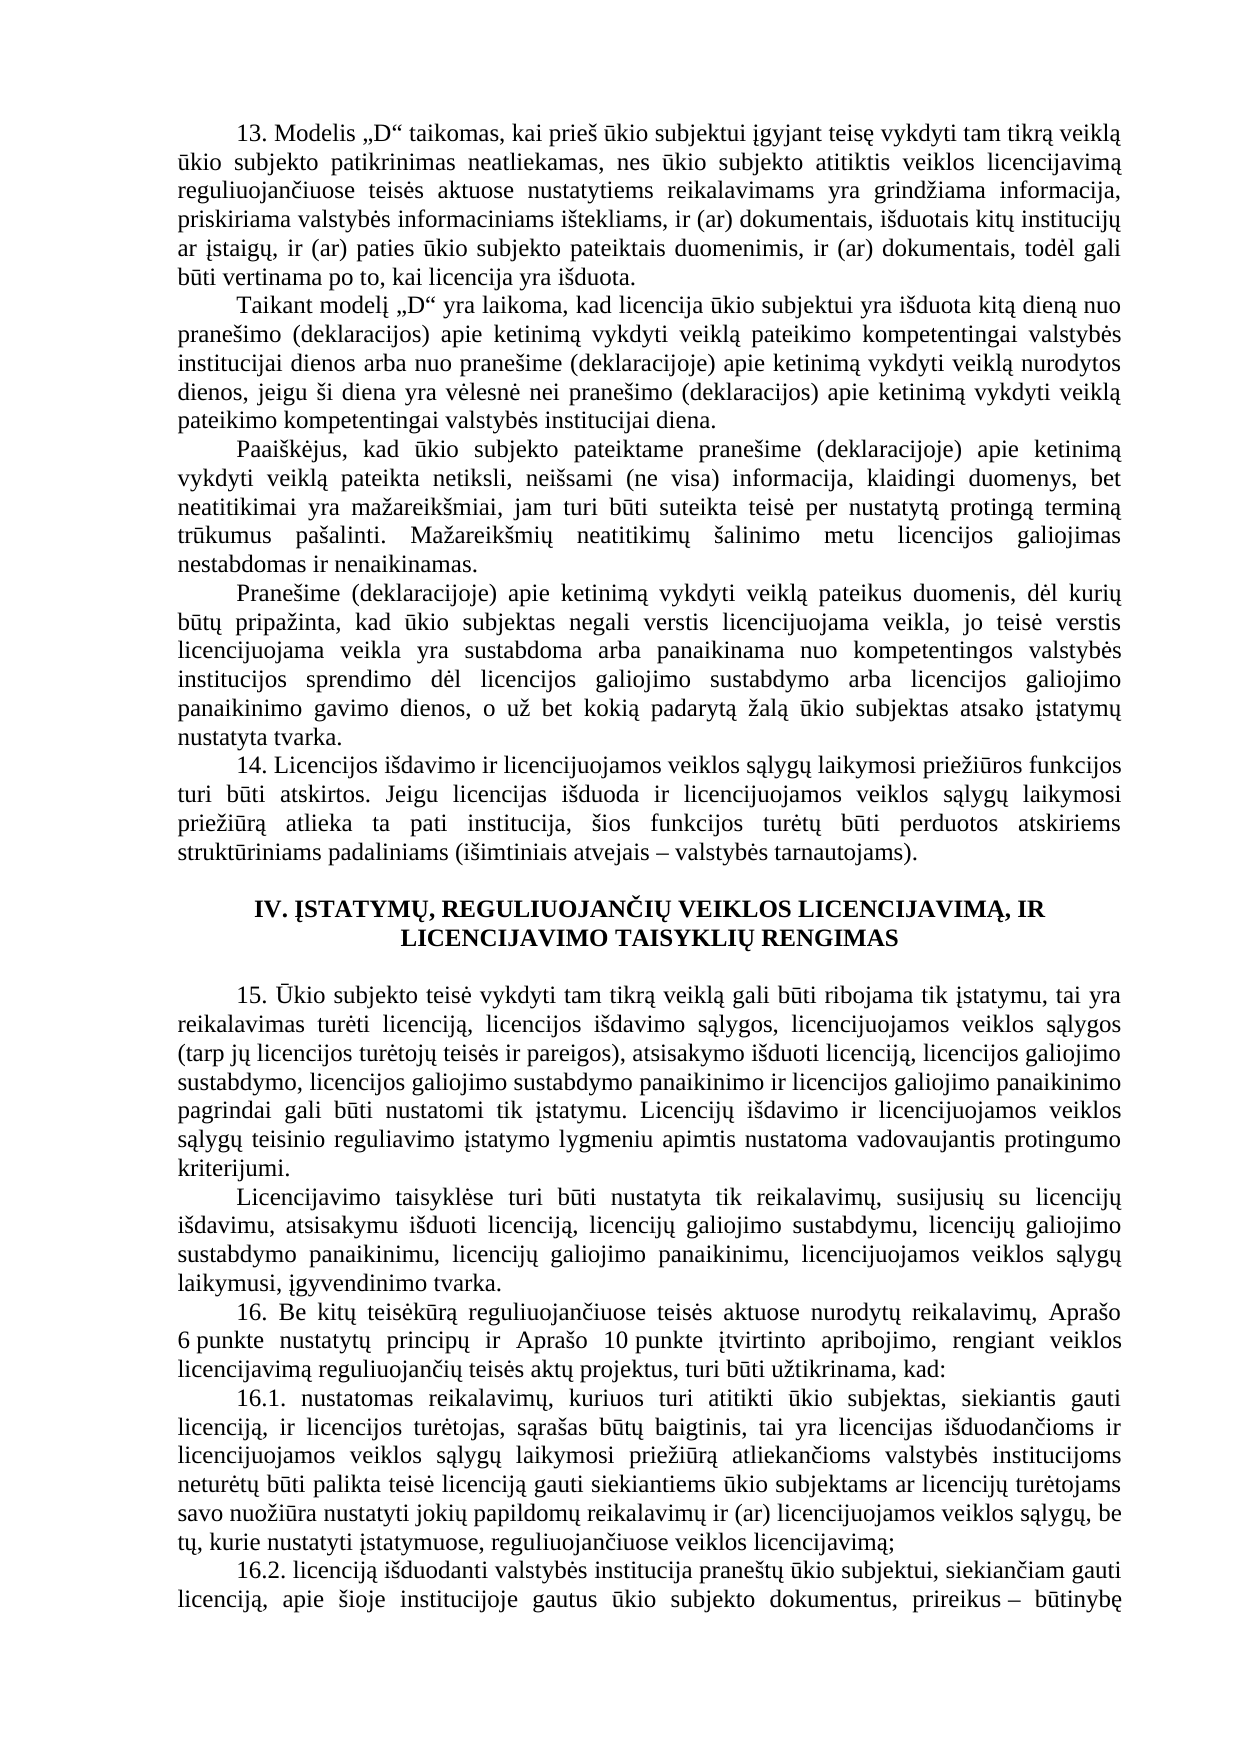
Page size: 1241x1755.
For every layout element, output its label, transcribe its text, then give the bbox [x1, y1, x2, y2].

text Pranešime (deklaracijoje) apie ketinimą vykdyti veiklą pateikus duomenis, dėl kurių būtų pripažinta, kad ūkio subjektas negali verstis licencijuojama veikla, jo teisė verstis licencijuojama veikla yra sustabdoma arba panaikinama nuo kompetentingos valstybės institucijos sprendimo dėl licencijos galiojimo sustabdymo arba licencijos galiojimo panaikinimo gavimo dienos, o už bet kokią padarytą žalą ūkio subjektas atsako įstatymų nustatyta tvarka. [177, 578, 1122, 751]
text 14. Licencijos išdavimo ir licencijuojamos veiklos sąlygų laikymosi priežiūros funkcijos turi būti atskirtos. Jeigu licencijas išduoda ir licencijuojamos veiklos sąlygų laikymosi priežiūrą atlieka ta pati institucija, šios funkcijos turėtų būti perduotos atskiriems struktūriniams padaliniams (išimtiniais atvejais – valstybės tarnautojams). [177, 751, 1122, 866]
text 16.1. nustatomas reikalavimų, kuriuos turi atitikti ūkio subjektas, siekiantis gauti licenciją, ir licencijos turėtojas, sąrašas būtų baigtinis, tai yra licencijas išduodančioms ir licencijuojamos veiklos sąlygų laikymosi priežiūrą atliekančioms valstybės institucijoms neturėtų būti palikta teisė licenciją gauti siekiantiems ūkio subjektams ar licencijų turėtojams savo nuožiūra nustatyti jokių papildomų reikalavimų ir (ar) licencijuojamos veiklos sąlygų, be tų, kurie nustatyti įstatymuose, reguliuojančiuose veiklos licencijavimą; [177, 1383, 1122, 1556]
text 16.2. licenciją išduodanti valstybės institucija praneštų ūkio subjektui, siekiančiam gauti licenciją, apie šioje institucijoje gautus ūkio subjekto dokumentus, prireikus – būtinybę [177, 1556, 1122, 1613]
text 13. Modelis „D“ taikomas, kai prieš ūkio subjektui įgyjant teisę vykdyti tam tikrą veiklą ūkio subjekto patikrinimas neatliekamas, nes ūkio subjekto atitiktis veiklos licencijavimą reguliuojančiuose teisės aktuose nustatytiems reikalavimams yra grindžiama informacija, priskiriama valstybės informaciniams ištekliams, ir (ar) dokumentais, išduotais kitų institucijų ar įstaigų, ir (ar) paties ūkio subjekto pateiktais duomenimis, ir (ar) dokumentais, todėl gali būti vertinama po to, kai licencija yra išduota. [177, 118, 1122, 291]
text 16. Be kitų teisėkūrą reguliuojančiuose teisės aktuose nurodytų reikalavimų, Aprašo 6 punkte nustatytų principų ir Aprašo 10 punkte įtvirtinto apribojimo, rengiant veiklos licencijavimą reguliuojančių teisės aktų projektus, turi būti užtikrinama, kad: [177, 1297, 1122, 1383]
text 15. Ūkio subjekto teisė vykdyti tam tikrą veiklą gali būti ribojama tik įstatymu, tai yra reikalavimas turėti licenciją, licencijos išdavimo sąlygos, licencijuojamos veiklos sąlygos (tarp jų licencijos turėtojų teisės ir pareigos), atsisakymo išduoti licenciją, licencijos galiojimo sustabdymo, licencijos galiojimo sustabdymo panaikinimo ir licencijos galiojimo panaikinimo pagrindai gali būti nustatomi tik įstatymu. Licencijų išdavimo ir licencijuojamos veiklos sąlygų teisinio reguliavimo įstatymo lygmeniu apimtis nustatoma vadovaujantis protingumo kriterijumi. [177, 981, 1122, 1182]
text Taikant modelį „D“ yra laikoma, kad licencija ūkio subjektui yra išduota kitą dieną nuo pranešimo (deklaracijos) apie ketinimą vykdyti veiklą pateikimo kompetentingai valstybės institucijai dienos arba nuo pranešime (deklaracijoje) apie ketinimą vykdyti veiklą nurodytos dienos, jeigu ši diena yra vėlesnė nei pranešimo (deklaracijos) apie ketinimą vykdyti veiklą pateikimo kompetentingai valstybės institucijai diena. [177, 291, 1122, 434]
text Paaiškėjus, kad ūkio subjekto pateiktame pranešime (deklaracijoje) apie ketinimą vykdyti veiklą pateikta netiksli, neišsami (ne visa) informacija, klaidingi duomenys, bet neatitikimai yra mažareikšmiai, jam turi būti suteikta teisė per nustatytą protingą terminą trūkumus pašalinti. Mažareikšmių neatitikimų šalinimo metu licencijos galiojimas nestabdomas ir nenaikinamas. [177, 434, 1122, 578]
text Licencijavimo taisyklėse turi būti nustatyta tik reikalavimų, susijusių su licencijų išdavimu, atsisakymu išduoti licenciją, licencijų galiojimo sustabdymu, licencijų galiojimo sustabdymo panaikinimu, licencijų galiojimo panaikinimu, licencijuojamos veiklos sąlygų laikymusi, įgyvendinimo tvarka. [177, 1182, 1122, 1297]
text IV. ĮSTATYMŲ, REGULIUOJANČIŲ VEIKLOS LICENCIJAVIMĄ, IR LICENCIJAVIMO TAISYKLIŲ RENGIMAS [177, 894, 1122, 952]
